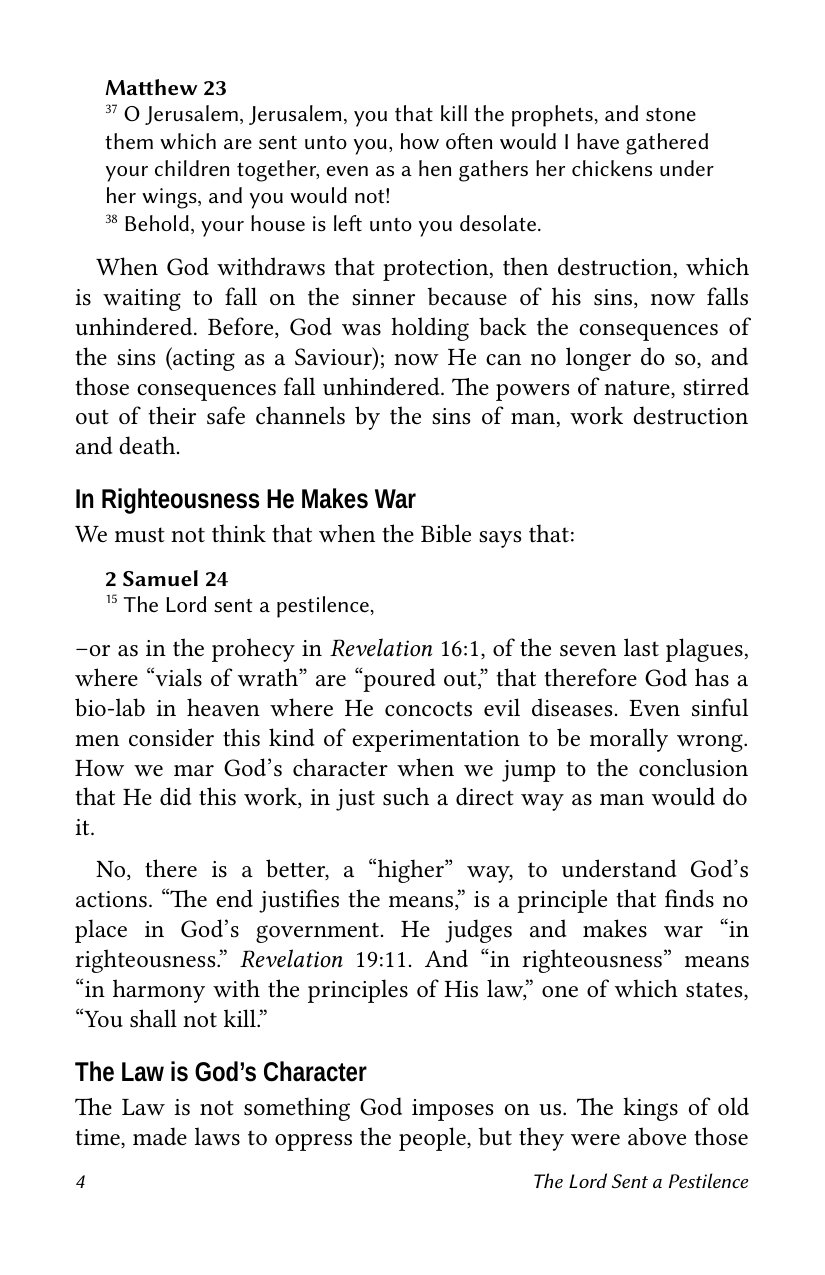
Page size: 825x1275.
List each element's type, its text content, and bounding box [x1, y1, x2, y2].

text No, there is a better, a “higher” way, to understand God’s actions. “The end justifies the means,” is a principle that finds no place in God’s government. He judges and makes war “in righteousness.” Revelation 19:11. And “in righteousness” means “in harmony with the principles of His law,” one of which states, “You shall not kill.” [75, 855, 750, 1033]
text 2 Samuel 24 [105, 565, 750, 592]
text 37 O Jerusalem, Jerusalem, you that kill the prophets, and stone them which are sent unto you, how often would I have gathered your children together, even as a hen gathers her chickens under her wings, and you would not! [105, 101, 720, 209]
text When God withdraws that protection, then destruction, which is waiting to fall on the sinner because of his sins, now falls unhindered. Before, God was holding back the consequences of the sins (acting as a Saviour); now He can no longer do so, and those consequences fall unhindered. The powers of nature, stirred out of their safe channels by the sins of man, work destruction and death. [75, 253, 750, 461]
text 38 Behold, your house is left unto you desolate. [105, 211, 720, 237]
subtitle In Righteousness He Makes War [75, 483, 750, 514]
text 15 The Lord sent a pestilence, [105, 592, 720, 618]
text The Law is not something God imposes on us. The kings of old time, made laws to oppress the people, but they were above those [75, 1093, 750, 1151]
subtitle The Law is God’s Character [75, 1056, 750, 1087]
text Matthew 23 [105, 75, 750, 101]
text We must not think that when the Bible says that: [75, 521, 750, 549]
text –or as in the prohecy in Revelation 16:1, of the seven last plagues, where “vials of wrath” are “poured out,” that therefore God has a bio-lab in heaven where He concocts evil diseases. Even sinful men consider this kind of experimentation to be morally wrong. How we mar God’s character when we jump to the conclusion that He did this work, in just such a direct way as man would do it. [75, 634, 750, 842]
